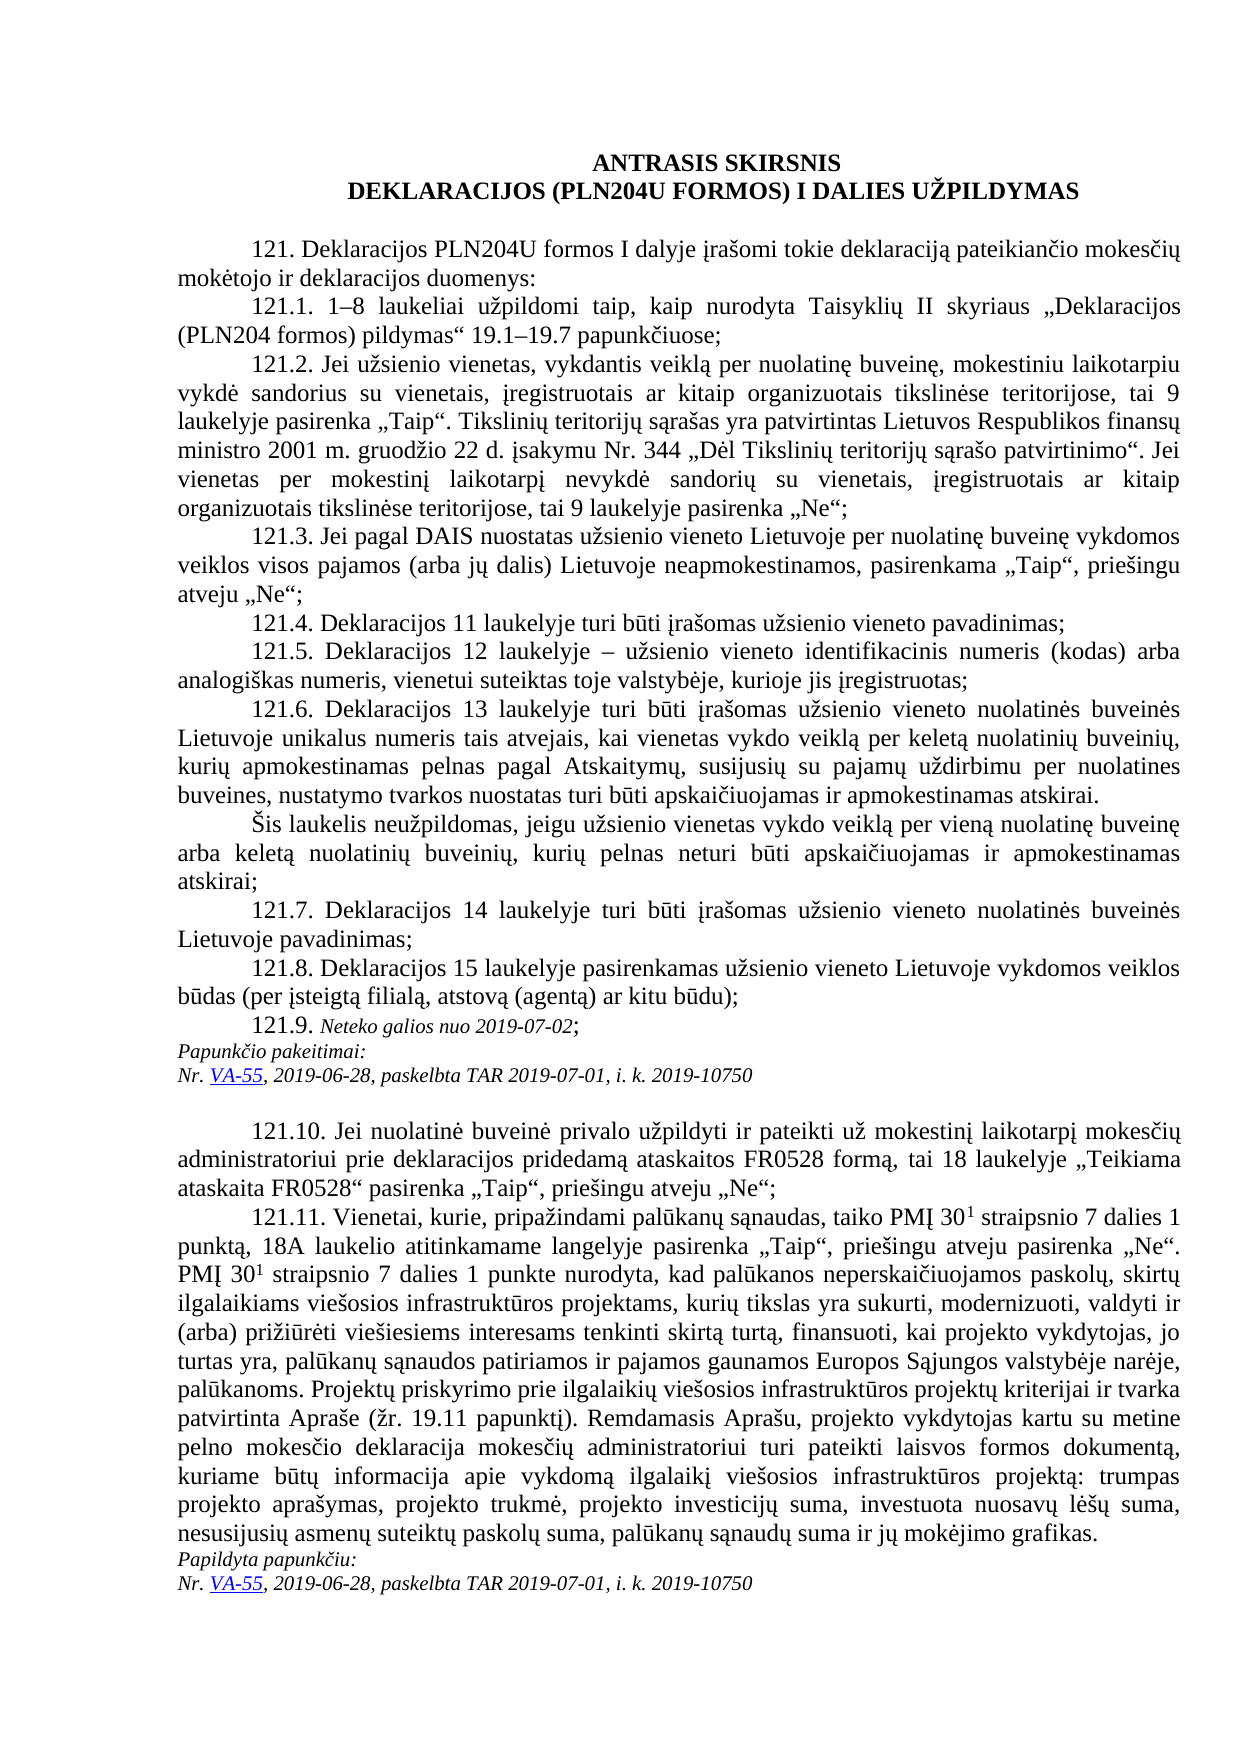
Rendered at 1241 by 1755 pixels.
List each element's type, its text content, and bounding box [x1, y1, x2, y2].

text 121.11. Vienetai, kurie, pripažindami palūkanų sąnaudas, taiko PMĮ 301 straipsnio 7 dalies 1 punktą, 18A laukelio atitinkamame langelyje pasirenka „Taip“, priešingu atveju pasirenka „Ne“. PMĮ 301 straipsnio 7 dalies 1 punkte nurodyta, kad palūkanos neperskaičiuojamos paskolų, skirtų ilgalaikiams viešosios infrastruktūros projektams, kurių tikslas yra sukurti, modernizuoti, valdyti ir (arba) prižiūrėti viešiesiems interesams tenkinti skirtą turtą, finansuoti, kai projekto vykdytojas, jo turtas yra, palūkanų sąnaudos patiriamos ir pajamos gaunamos Europos Sąjungos valstybėje narėje, palūkanoms. Projektų priskyrimo prie ilgalaikių viešosios infrastruktūros projektų kriterijai ir tvarka patvirtinta Apraše (žr. 19.11 papunktį). Remdamasis Aprašu, projekto vykdytojas kartu su metine pelno mokesčio deklaracija mokesčių administratoriui turi pateikti laisvos formos dokumentą, kuriame būtų informacija apie vykdomą ilgalaikį viešosios infrastruktūros projektą: trumpas projekto aprašymas, projekto trukmė, projekto investicijų suma, investuota nuosavų lėšų suma, nesusijusių asmenų suteiktų paskolų suma, palūkanų sąnaudų suma ir jų mokėjimo grafikas. [177, 1202, 1181, 1547]
text Papunkčio pakeitimai: [177, 1039, 1181, 1063]
text Papildyta papunkčiu: [177, 1547, 1181, 1571]
text 121.6. Deklaracijos 13 laukelyje turi būti įrašomas užsienio vieneto nuolatinės buveinės Lietuvoje unikalus numeris tais atvejais, kai vienetas vykdo veiklą per keletą nuolatinių buveinių, kurių apmokestinamas pelnas pagal Atskaitymų, susijusių su pajamų uždirbimu per nuolatines buveines, nustatymo tvarkos nuostatas turi būti apskaičiuojamas ir apmokestinamas atskirai. [177, 694, 1181, 809]
text 121.9. Neteko galios nuo 2019-07-02; [177, 1010, 1181, 1039]
text 121. Deklaracijos PLN204U formos I dalyje įrašomi tokie deklaraciją pateikiančio mokesčių mokėtojo ir deklaracijos duomenys: [177, 234, 1181, 291]
text 121.2. Jei užsienio vienetas, vykdantis veiklą per nuolatinę buveinę, mokestiniu laikotarpiu vykdė sandorius su vienetais, įregistruotais ar kitaip organizuotais tikslinėse teritorijose, tai 9 laukelyje pasirenka „Taip“. Tikslinių teritorijų sąrašas yra patvirtintas Lietuvos Respublikos finansų ministro 2001 m. gruodžio 22 d. įsakymu Nr. 344 „Dėl Tikslinių teritorijų sąrašo patvirtinimo“. Jei vienetas per mokestinį laikotarpį nevykdė sandorių su vienetais, įregistruotais ar kitaip organizuotais tikslinėse teritorijose, tai 9 laukelyje pasirenka „Ne“; [177, 349, 1181, 521]
text 121.8. Deklaracijos 15 laukelyje pasirenkamas užsienio vieneto Lietuvoje vykdomos veiklos būdas (per įsteigtą filialą, atstovą (agentą) ar kitu būdu); [177, 953, 1181, 1010]
text DEKLARACIJOS (PLN204U FORMOS) I DALIES UŽPILDYMAS [177, 176, 1181, 205]
text Šis laukelis neužpildomas, jeigu užsienio vienetas vykdo veiklą per vieną nuolatinę buveinę arba keletą nuolatinių buveinių, kurių pelnas neturi būti apskaičiuojamas ir apmokestinamas atskirai; [177, 809, 1181, 895]
text 121.3. Jei pagal DAIS nuostatas užsienio vieneto Lietuvoje per nuolatinę buveinę vykdomos veiklos visos pajamos (arba jų dalis) Lietuvoje neapmokestinamos, pasirenkama „Taip“, priešingu atveju „Ne“; [177, 521, 1181, 608]
text Nr. VA-55, 2019-06-28, paskelbta TAR 2019-07-01, i. k. 2019-10750 [177, 1571, 1181, 1595]
text 121.10. Jei nuolatinė buveinė privalo užpildyti ir pateikti už mokestinį laikotarpį mokesčių administratoriui prie deklaracijos pridedamą ataskaitos FR0528 formą, tai 18 laukelyje „Teikiama ataskaita FR0528“ pasirenka „Taip“, priešingu atveju „Ne“; [177, 1116, 1181, 1202]
text Nr. VA-55, 2019-06-28, paskelbta TAR 2019-07-01, i. k. 2019-10750 [177, 1063, 1181, 1087]
text 121.5. Deklaracijos 12 laukelyje – užsienio vieneto identifikacinis numeris (kodas) arba analogiškas numeris, vienetui suteiktas toje valstybėje, kurioje jis įregistruotas; [177, 636, 1181, 694]
text 121.4. Deklaracijos 11 laukelyje turi būti įrašomas užsienio vieneto pavadinimas; [177, 608, 1181, 636]
text 121.7. Deklaracijos 14 laukelyje turi būti įrašomas užsienio vieneto nuolatinės buveinės Lietuvoje pavadinimas; [177, 895, 1181, 953]
text 121.1. 1–8 laukeliai užpildomi taip, kaip nurodyta Taisyklių II skyriaus „Deklaracijos (PLN204 formos) pildymas“ 19.1–19.7 papunkčiuose; [177, 291, 1181, 349]
text ANTRASIS SKIRSNIS [177, 148, 1181, 176]
